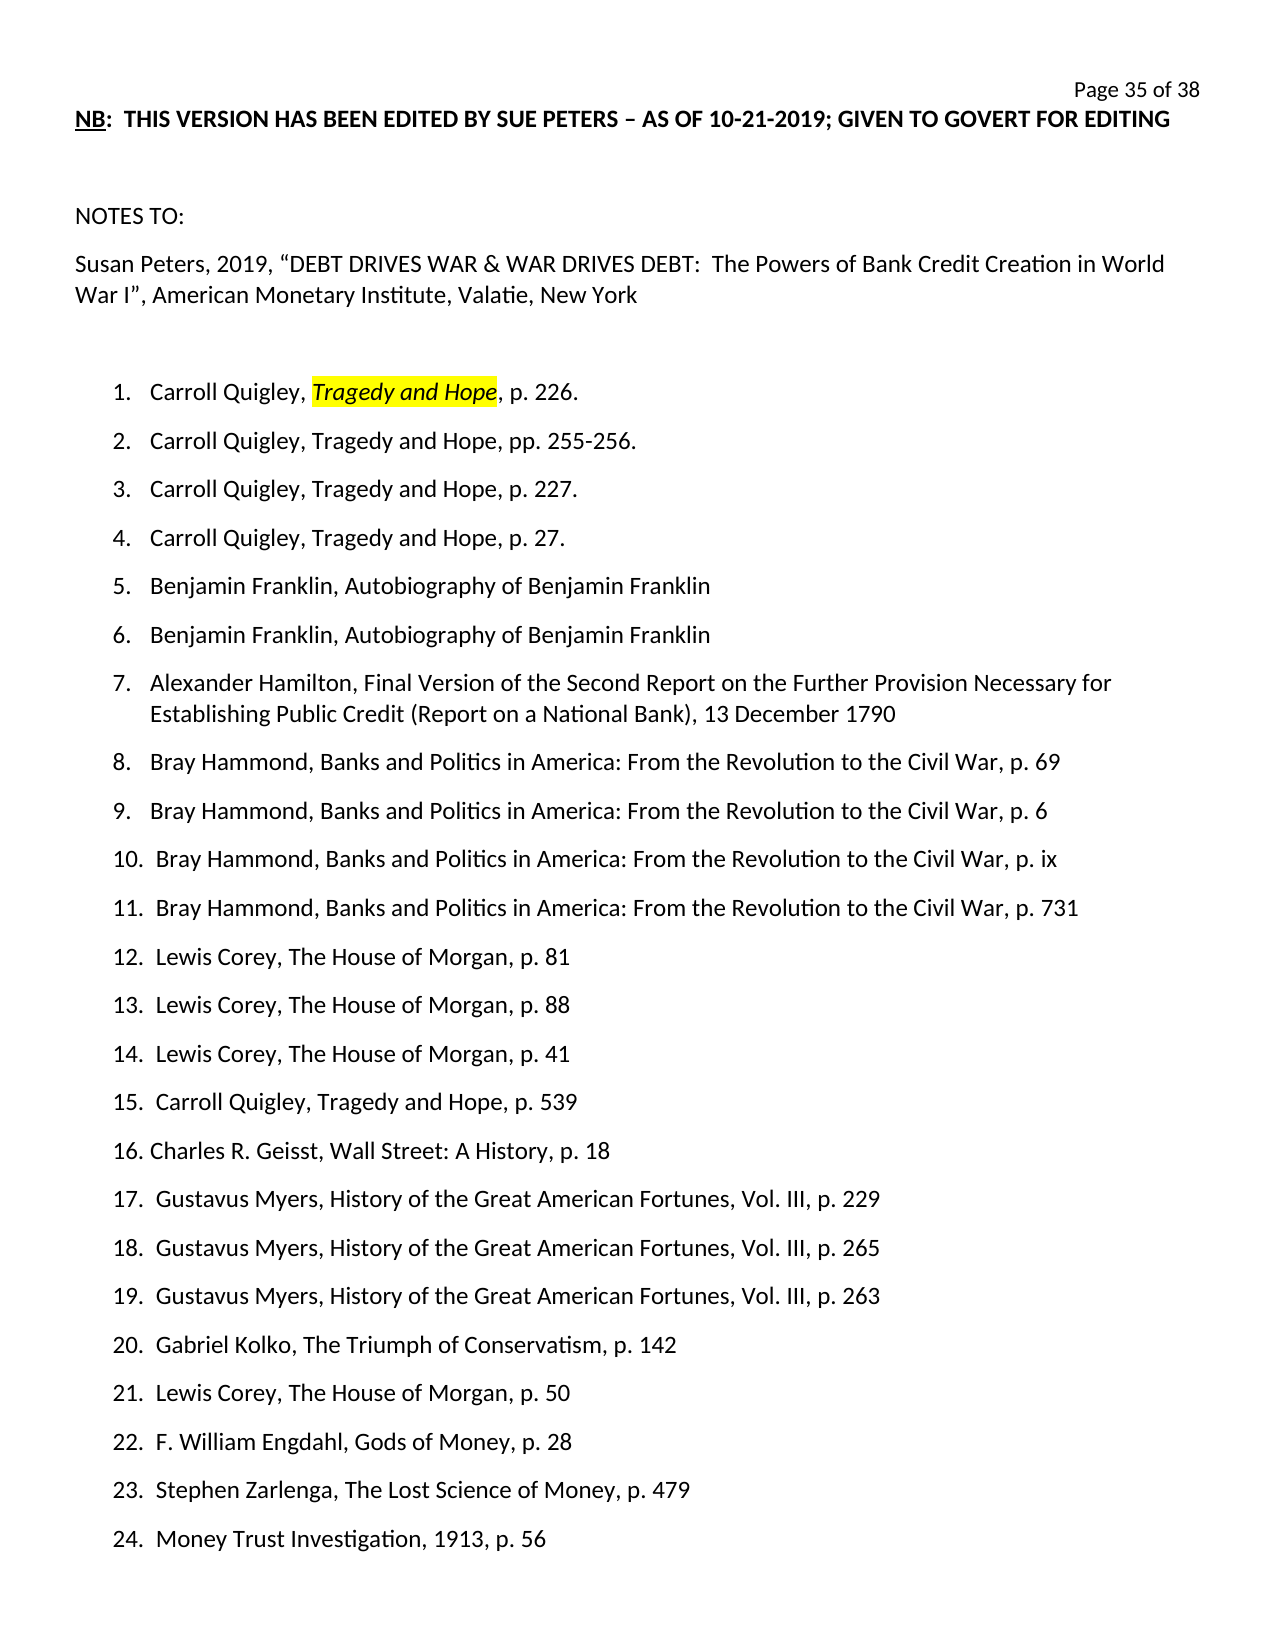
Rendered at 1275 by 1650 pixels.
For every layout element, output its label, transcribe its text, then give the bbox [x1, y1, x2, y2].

list Carroll Quigley, Tragedy and Hope, p. 539 [112, 1086, 1200, 1117]
text NOTES TO: [75, 200, 1200, 231]
list Gustavus Myers, History of the Great American Fortunes, Vol. III, p. 263 [112, 1281, 1200, 1311]
text Susan Peters, 2019, “DEBT DRIVES WAR & WAR DRIVES DEBT: The Powers of Bank Credit Creation in World War I”, American Monetary Institute, Valatie, New York [75, 249, 1200, 310]
list Lewis Corey, The House of Morgan, p. 41 [112, 1038, 1200, 1068]
list Gustavus Myers, History of the Great American Fortunes, Vol. III, p. 229 [112, 1183, 1200, 1214]
list Bray Hammond, Banks and Politics in America: From the Revolution to the Civil War, p. 6 [112, 795, 1200, 826]
list Carroll Quigley, Tragedy and Hope, p. 227. [112, 473, 1200, 504]
list Lewis Corey, The House of Morgan, p. 88 [112, 989, 1200, 1020]
list Alexander Hamilton, Final Version of the Second Report on the Further Provision Necessary for Establishing Public Credit (Report on a National Bank), 13 December 1790 [112, 667, 1200, 728]
list Gabriel Kolko, The Triumph of Conservatism, p. 142 [112, 1329, 1200, 1359]
list Benjamin Franklin, Autobiography of Benjamin Franklin [112, 570, 1200, 601]
list Bray Hammond, Banks and Politics in America: From the Revolution to the Civil War, p. ix [112, 844, 1200, 874]
list Lewis Corey, The House of Morgan, p. 50 [112, 1378, 1200, 1408]
text NB: THIS VERSION HAS BEEN EDITED BY SUE PETERS – AS OF 10-21-2019; GIVEN TO GOVERT FOR EDITING [75, 103, 1200, 133]
list Carroll Quigley, Tragedy and Hope, p. 27. [112, 522, 1200, 552]
list Benjamin Franklin, Autobiography of Benjamin Franklin [112, 619, 1200, 649]
list Money Trust Investigation, 1913, p. 56 [112, 1523, 1200, 1554]
list Stephen Zarlenga, The Lost Science of Money, p. 479 [112, 1475, 1200, 1505]
list Gustavus Myers, History of the Great American Fortunes, Vol. III, p. 265 [112, 1232, 1200, 1262]
list F. William Engdahl, Gods of Money, p. 28 [112, 1426, 1200, 1457]
list Bray Hammond, Banks and Politics in America: From the Revolution to the Civil War, p. 731 [112, 892, 1200, 923]
list Bray Hammond, Banks and Politics in America: From the Revolution to the Civil War, p. 69 [112, 747, 1200, 777]
list Carroll Quigley, Tragedy and Hope, p. 226. [112, 376, 1200, 407]
list Lewis Corey, The House of Morgan, p. 81 [112, 941, 1200, 971]
list Charles R. Geisst, Wall Street: A History, p. 18 [112, 1135, 1200, 1165]
list Carroll Quigley, Tragedy and Hope, pp. 255-256. [112, 425, 1200, 455]
